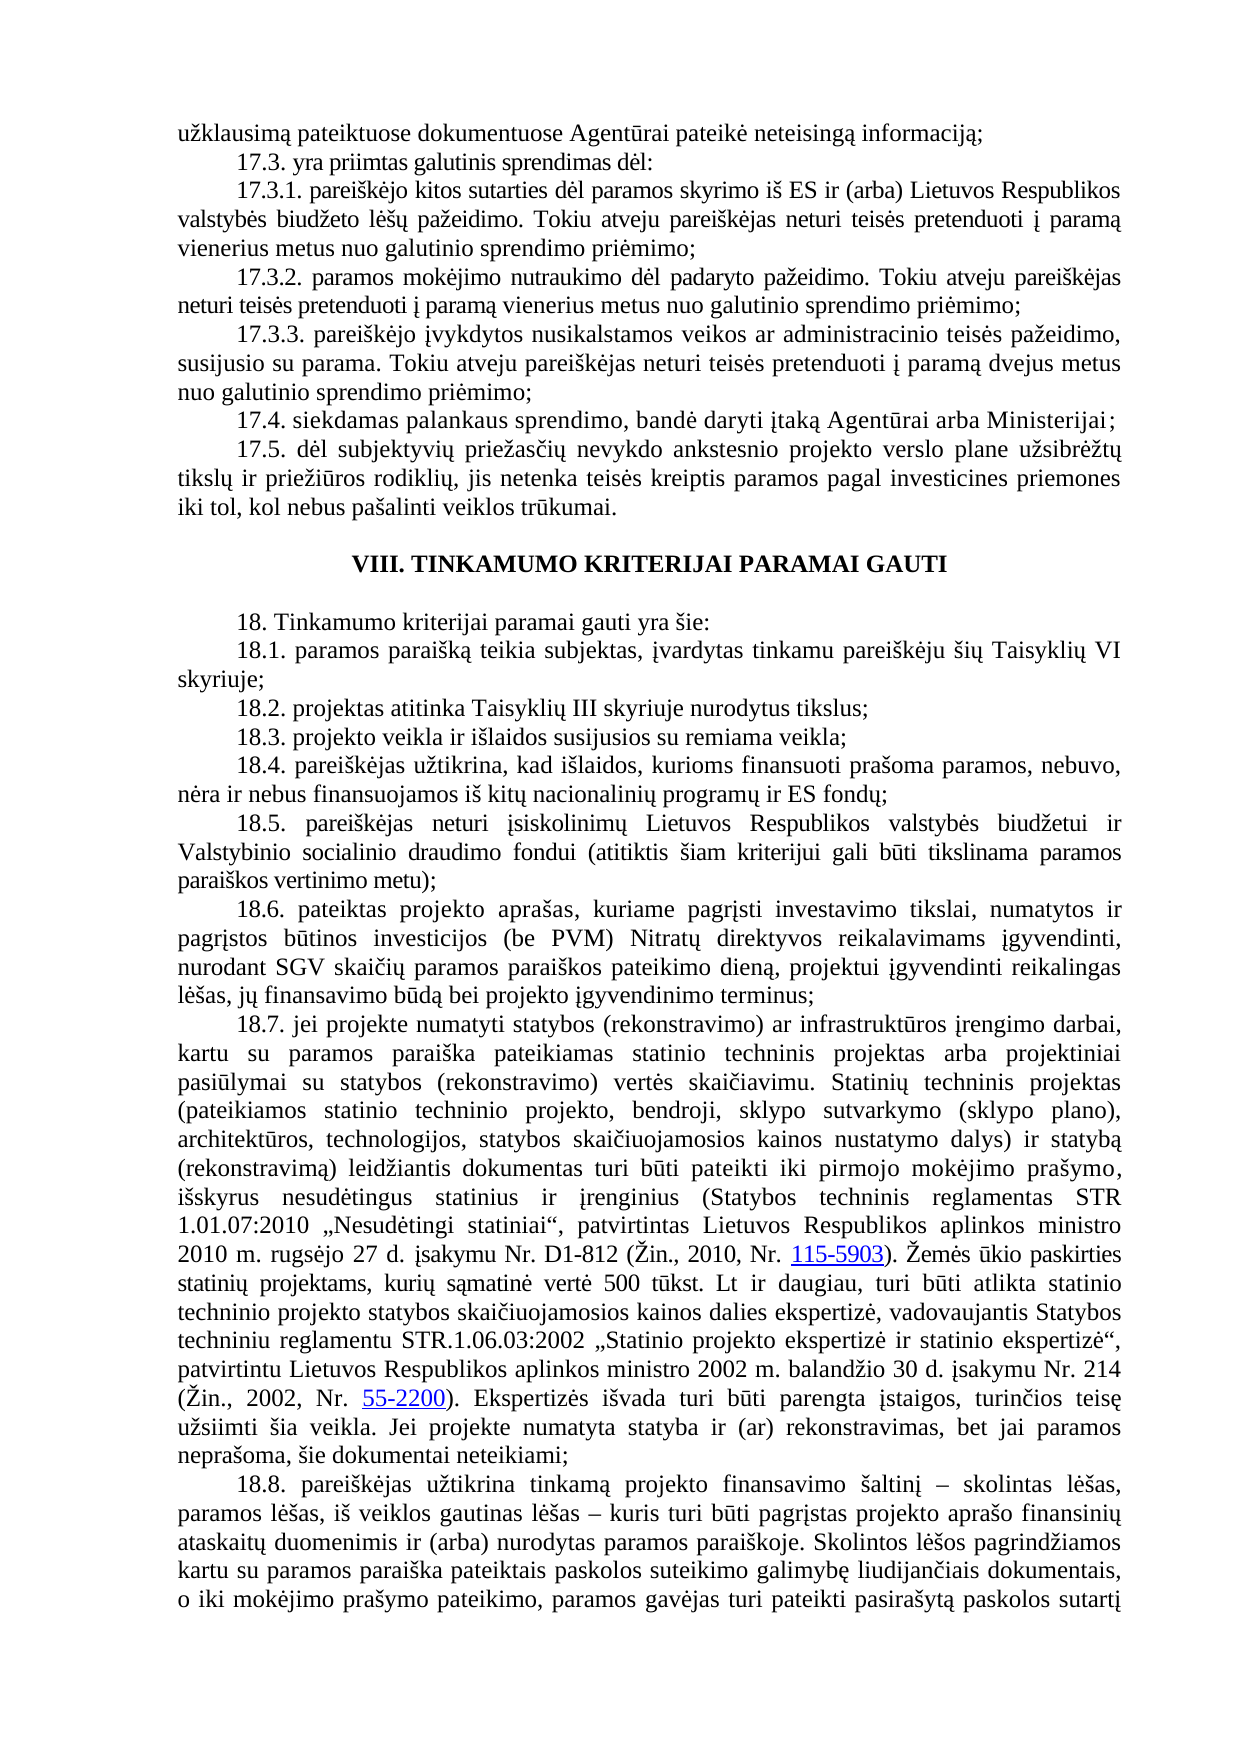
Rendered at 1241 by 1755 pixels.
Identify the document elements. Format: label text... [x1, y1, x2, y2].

text 17.3. yra priimtas galutinis sprendimas dėl: [177, 147, 1122, 176]
text 18.4. pareiškėjas užtikrina, kad išlaidos, kurioms finansuoti prašoma paramos, nebuvo, nėra ir nebus finansuojamos iš kitų nacionalinių programų ir ES fondų; [177, 751, 1122, 808]
text 17.4. siekdamas palankaus sprendimo, bandė daryti įtaką Agentūrai arba Ministerijai; [177, 406, 1122, 434]
text 18.7. jei projekte numatyti statybos (rekonstravimo) ar infrastruktūros įrengimo darbai, kartu su paramos paraiška pateikiamas statinio techninis projektas arba projektiniai pasiūlymai su statybos (rekonstravimo) vertės skaičiavimu. Statinių techninis projektas (pateikiamos statinio techninio projekto, bendroji, sklypo sutvarkymo (sklypo plano), architektūros, technologijos, statybos skaičiuojamosios kainos nustatymo dalys) ir statybą (rekonstravimą) leidžiantis dokumentas turi būti pateikti iki pirmojo mokėjimo prašymo, išskyrus nesudėtingus statinius ir įrenginius (Statybos techninis reglamentas STR 1.01.07:2010 „Nesudėtingi statiniai“, patvirtintas Lietuvos Respublikos aplinkos ministro 2010 m. rugsėjo 27 d. įsakymu Nr. D1-812 (Žin., 2010, Nr. 115-5903). Žemės ūkio paskirties statinių projektams, kurių sąmatinė vertė 500 tūkst. Lt ir daugiau, turi būti atlikta statinio techninio projekto statybos skaičiuojamosios kainos dalies ekspertizė, vadovaujantis Statybos techniniu reglamentu STR.1.06.03:2002 „Statinio projekto ekspertizė ir statinio ekspertizė“, patvirtintu Lietuvos Respublikos aplinkos ministro 2002 m. balandžio 30 d. įsakymu Nr. 214 (Žin., 2002, Nr. 55-2200). Ekspertizės išvada turi būti parengta įstaigos, turinčios teisę užsiimti šia veikla. Jei projekte numatyta statyba ir (ar) rekonstravimas, bet jai paramos neprašoma, šie dokumentai neteikiami; [177, 1009, 1122, 1469]
text 18.8. pareiškėjas užtikrina tinkamą projekto finansavimo šaltinį – skolintas lėšas, paramos lėšas, iš veiklos gautinas lėšas – kuris turi būti pagrįstas projekto aprašo finansinių ataskaitų duomenimis ir (arba) nurodytas paramos paraiškoje. Skolintos lėšos pagrindžiamos kartu su paramos paraiška pateiktais paskolos suteikimo galimybę liudijančiais dokumentais, o iki mokėjimo prašymo pateikimo, paramos gavėjas turi pateikti pasirašytą paskolos sutartį [177, 1469, 1122, 1613]
text 17.3.2. paramos mokėjimo nutraukimo dėl padaryto pažeidimo. Tokiu atveju pareiškėjas neturi teisės pretenduoti į paramą vienerius metus nuo galutinio sprendimo priėmimo; [177, 262, 1122, 319]
text 18.5. pareiškėjas neturi įsiskolinimų Lietuvos Respublikos valstybės biudžetui ir Valstybinio socialinio draudimo fondui (atitiktis šiam kriterijui gali būti tikslinama paramos paraiškos vertinimo metu); [177, 808, 1122, 894]
text 17.5. dėl subjektyvių priežasčių nevykdo ankstesnio projekto verslo plane užsibrėžtų tikslų ir priežiūros rodiklių, jis netenka teisės kreiptis paramos pagal investicines priemones iki tol, kol nebus pašalinti veiklos trūkumai. [177, 434, 1122, 521]
text 18.3. projekto veikla ir išlaidos susijusios su remiama veikla; [177, 722, 1122, 751]
text 18.2. projektas atitinka Taisyklių III skyriuje nurodytus tikslus; [177, 693, 1122, 722]
text 18.1. paramos paraišką teikia subjektas, įvardytas tinkamu pareiškėju šių Taisyklių VI skyriuje; [177, 636, 1122, 693]
text 18. Tinkamumo kriterijai paramai gauti yra šie: [177, 607, 1122, 636]
text 17.3.1. pareiškėjo kitos sutarties dėl paramos skyrimo iš ES ir (arba) Lietuvos Respublikos valstybės biudžeto lėšų pažeidimo. Tokiu atveju pareiškėjas neturi teisės pretenduoti į paramą vienerius metus nuo galutinio sprendimo priėmimo; [177, 176, 1122, 262]
text užklausimą pateiktuose dokumentuose Agentūrai pateikė neteisingą informaciją; [177, 118, 1122, 147]
text 17.3.3. pareiškėjo įvykdytos nusikalstamos veikos ar administracinio teisės pažeidimo, susijusio su parama. Tokiu atveju pareiškėjas neturi teisės pretenduoti į paramą dvejus metus nuo galutinio sprendimo priėmimo; [177, 319, 1122, 406]
text 18.6. pateiktas projekto aprašas, kuriame pagrįsti investavimo tikslai, numatytos ir pagrįstos būtinos investicijos (be PVM) Nitratų direktyvos reikalavimams įgyvendinti, nurodant SGV skaičių paramos paraiškos pateikimo dieną, projektui įgyvendinti reikalingas lėšas, jų finansavimo būdą bei projekto įgyvendinimo terminus; [177, 894, 1122, 1009]
text VIII. TINKAMUMO KRITERIJAI paramai gauti [177, 549, 1122, 578]
